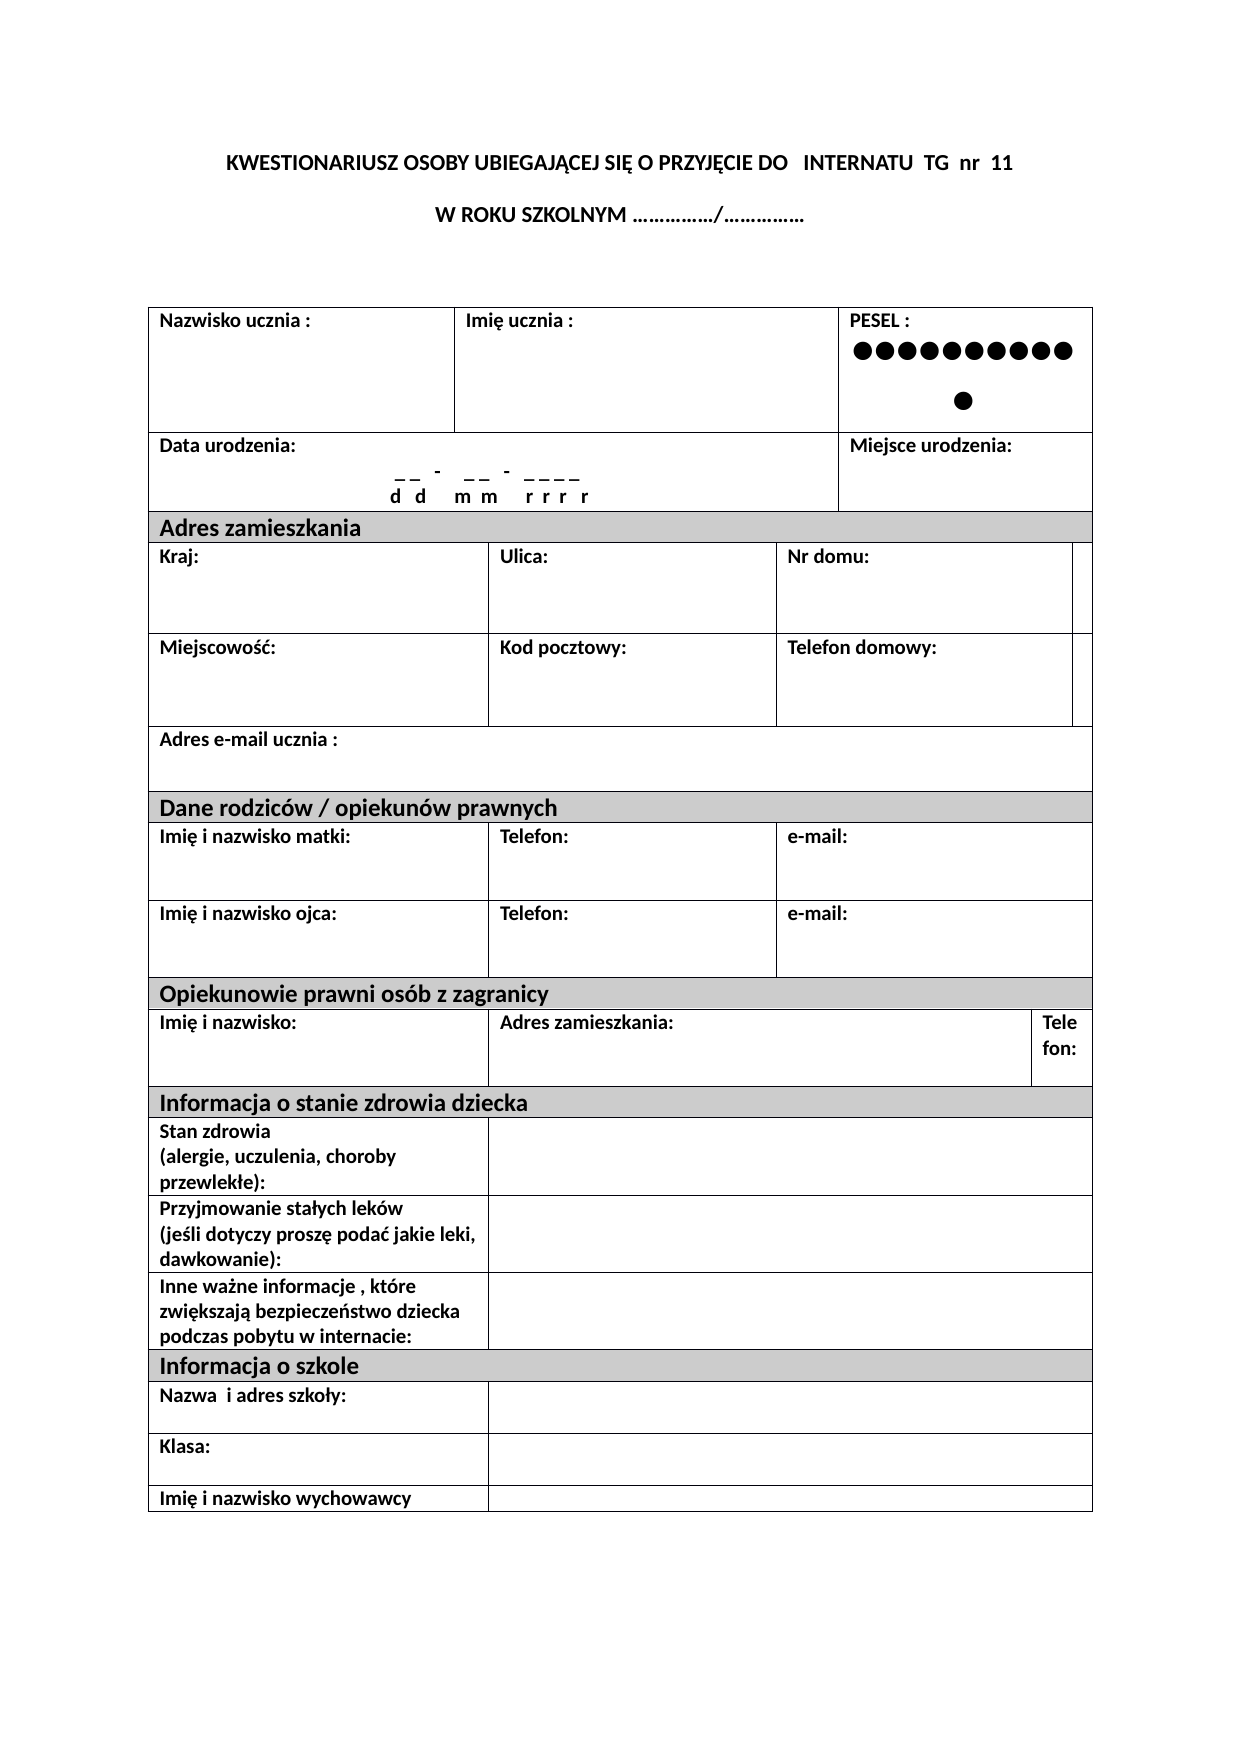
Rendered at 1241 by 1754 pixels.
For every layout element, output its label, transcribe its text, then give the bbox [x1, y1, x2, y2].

table_cell Imię i nazwisko ojca: [149, 901, 488, 977]
table_cell e-mail: [777, 823, 1092, 899]
table_cell [489, 1118, 1092, 1194]
table_cell Telefon ucznia: [1073, 634, 1092, 726]
table_cell Telefon: [489, 823, 776, 899]
table_cell Klasa: [149, 1434, 488, 1484]
table_cell Data urodzenia: _ _ - _ _ - _ _ _ _ d d m m r r r r [149, 433, 838, 511]
table_cell [489, 1273, 1092, 1349]
table_header Imię ucznia : [455, 308, 838, 432]
table_cell Nr domu: [777, 543, 1072, 633]
table_cell [489, 1434, 1092, 1484]
table_cell Opiekunowie prawni osób z zagranicy [149, 978, 1092, 1008]
text W ROKU SZKOLNYM ……………/…………… [148, 201, 1092, 229]
table_cell Informacja o stanie zdrowia dziecka [149, 1087, 1092, 1117]
table_header PESEL :  [839, 308, 1092, 432]
table_cell Telefon domowy: [777, 634, 1072, 726]
table_cell Miejscowość: [149, 634, 488, 726]
table_cell Imię i nazwisko matki: [149, 823, 488, 899]
table_cell Adres zamieszkania [149, 512, 1092, 542]
table_cell e-mail: [777, 901, 1092, 977]
table_cell Miejsce urodzenia: [839, 433, 1092, 511]
table_cell Stan zdrowia (alergie, uczulenia, choroby przewlekłe): [149, 1118, 488, 1194]
table_cell Telefon: [489, 901, 776, 977]
table_cell Adres e-mail ucznia : [149, 727, 1092, 791]
table_cell Dane rodziców / opiekunów prawnych [149, 792, 1092, 822]
table_cell [489, 1382, 1092, 1433]
table_cell Przyjmowanie stałych leków (jeśli dotyczy proszę podać jakie leki, dawkowanie): [149, 1196, 488, 1272]
table_cell Ulica: [489, 543, 776, 633]
table_cell Imię i nazwisko wychowawcy [149, 1486, 488, 1511]
table_cell Adres zamieszkania: [489, 1010, 1031, 1086]
text KWESTIONARIUSZ OSOBY UBIEGAJĄCEJ SIĘ O PRZYJĘCIE DO INTERNATU TG nr 11 [148, 148, 1092, 176]
table_cell Imię i nazwisko: [149, 1010, 488, 1086]
table_cell Nr lokalu: [1073, 543, 1092, 633]
table_cell Nazwa i adres szkoły: [149, 1382, 488, 1433]
table_cell [489, 1486, 1092, 1511]
table_cell Informacja o szkole [149, 1350, 1092, 1381]
table_cell Telefon: [1032, 1010, 1092, 1086]
table_cell Kraj: [149, 543, 488, 633]
table_cell [489, 1196, 1092, 1272]
table_header Nazwisko ucznia : [149, 308, 454, 432]
table_cell Kod pocztowy: [489, 634, 776, 726]
table_cell Inne ważne informacje , które zwiększają bezpieczeństwo dziecka podczas pobytu w internacie: [149, 1273, 488, 1349]
